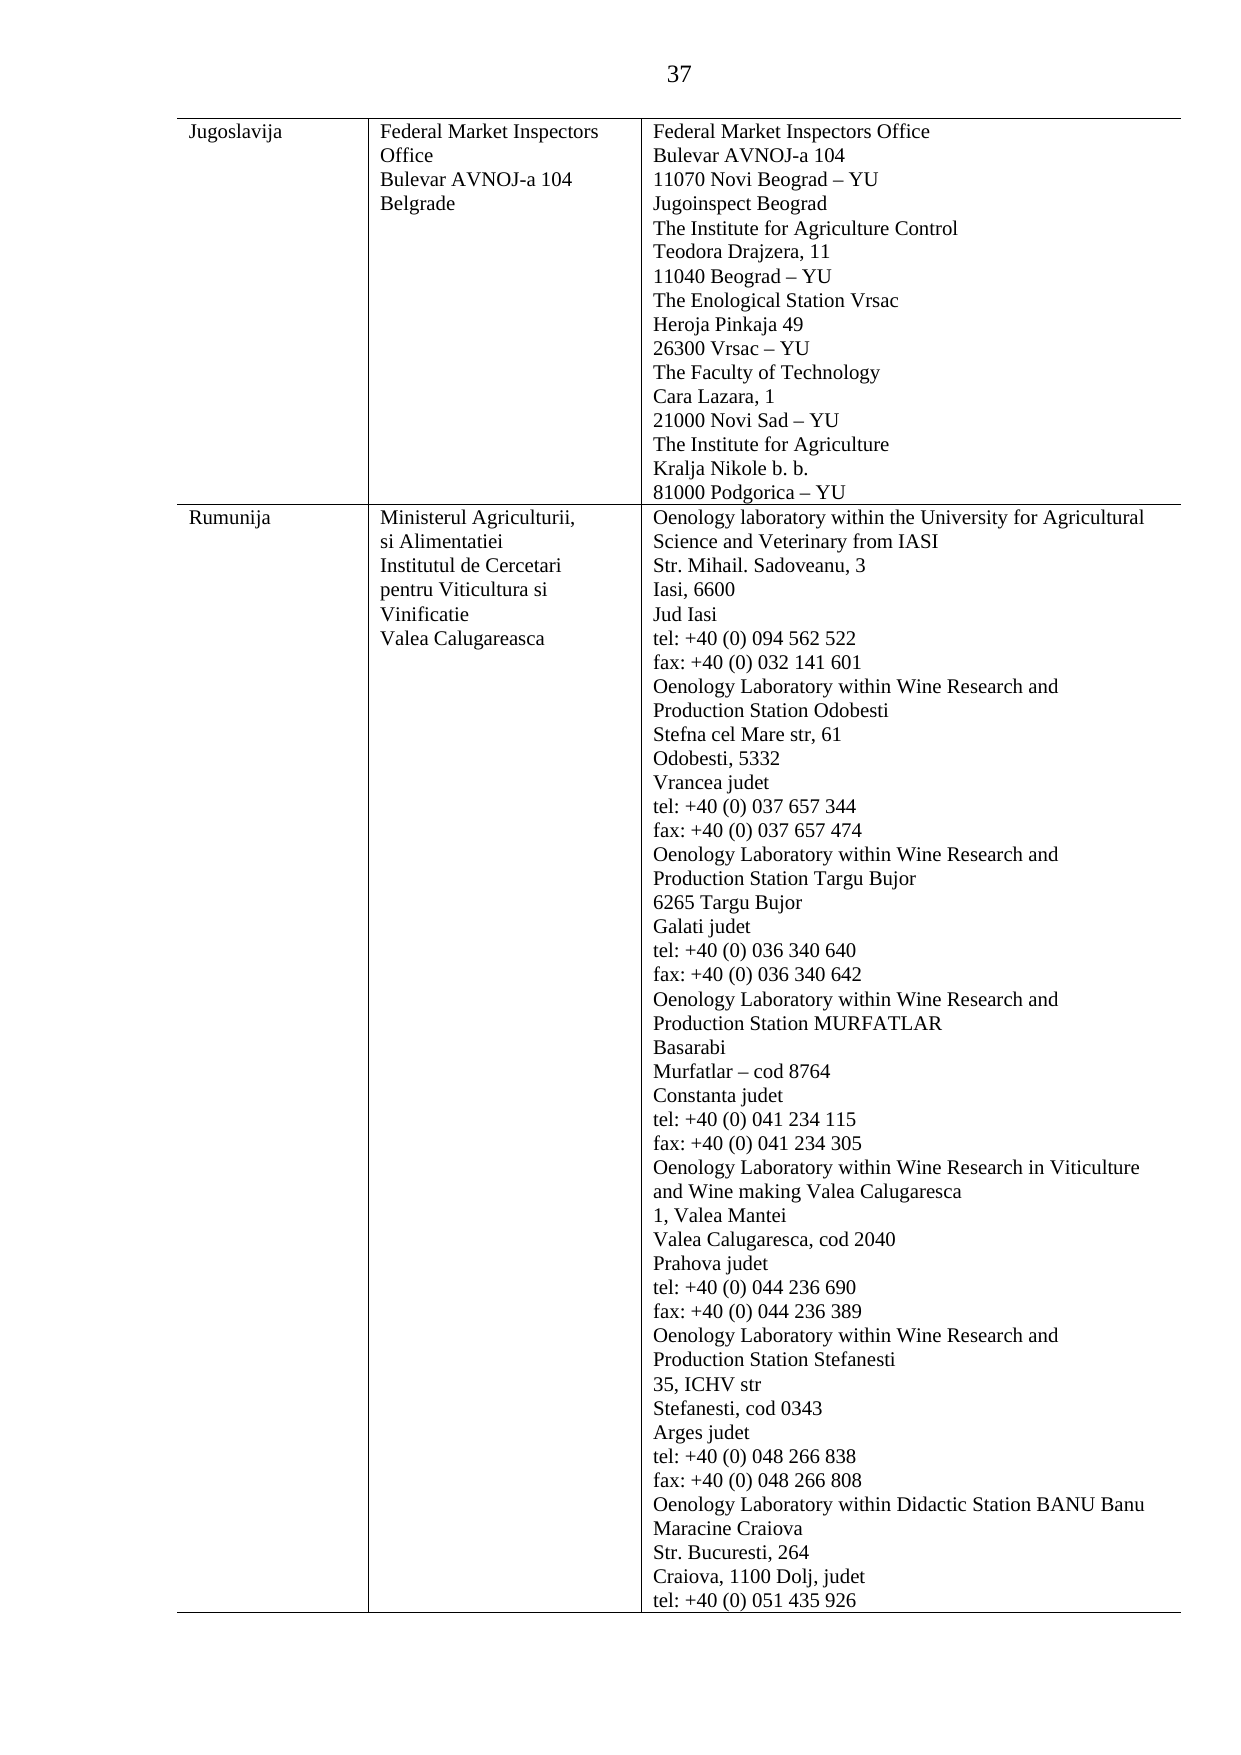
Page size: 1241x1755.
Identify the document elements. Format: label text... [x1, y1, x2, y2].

table_cell Jugoslavija [177, 119, 368, 504]
table_cell Oenology laboratory within the University for Agricultural Science and Veterinary from IASI Str. Mihail. Sadoveanu, 3 Iasi, 6600 Jud Iasi tel: +40 (0) 094 562 522 fax: +40 (0) 032 141 601 Oenology Laboratory within Wine Research and Production Station Odobesti Stefna cel Mare str, 61 Odobesti, 5332 Vrancea judet tel: +40 (0) 037 657 344 fax: +40 (0) 037 657 474 Oenology Laboratory within Wine Research and Production Station Targu Bujor 6265 Targu Bujor Galati judet tel: +40 (0) 036 340 640 fax: +40 (0) 036 340 642 Oenology Laboratory within Wine Research and Production Station MURFATLAR Basarabi Murfatlar – cod 8764 Constanta judet tel: +40 (0) 041 234 115 fax: +40 (0) 041 234 305 Oenology Laboratory within Wine Research in Viticulture and Wine making Valea Calugaresca 1, Valea Mantei Valea Calugaresca, cod 2040 Prahova judet tel: +40 (0) 044 236 690 fax: +40 (0) 044 236 389 Oenology Laboratory within Wine Research and Production Station Stefanesti 35, ICHV str Stefanesti, cod 0343 Arges judet tel: +40 (0) 048 266 838 fax: +40 (0) 048 266 808 Oenology Laboratory within Didactic Station BANU Banu Maracine Craiova Str. Bucuresti, 264 Craiova, 1100 Dolj, judet tel: +40 (0) 051 435 926 [642, 505, 1181, 1612]
table_cell Ministerul Agriculturii, si Alimentatiei Institutul de Cercetari pentru Viticultura si Vinificatie Valea Calugareasca [369, 505, 641, 1612]
table_cell Federal Market Inspectors Office Bulevar AVNOJ-a 104 Belgrade [369, 119, 641, 504]
table_cell Rumunija [177, 505, 368, 1612]
table_cell Federal Market Inspectors Office Bulevar AVNOJ-a 104 11070 Novi Beograd – YU Jugoinspect Beograd The Institute for Agriculture Control Teodora Drajzera, 11 11040 Beograd – YU The Enological Station Vrsac Heroja Pinkaja 49 26300 Vrsac – YU The Faculty of Technology Cara Lazara, 1 21000 Novi Sad – YU The Institute for Agriculture Kralja Nikole b. b. 81000 Podgorica – YU [642, 119, 1181, 504]
